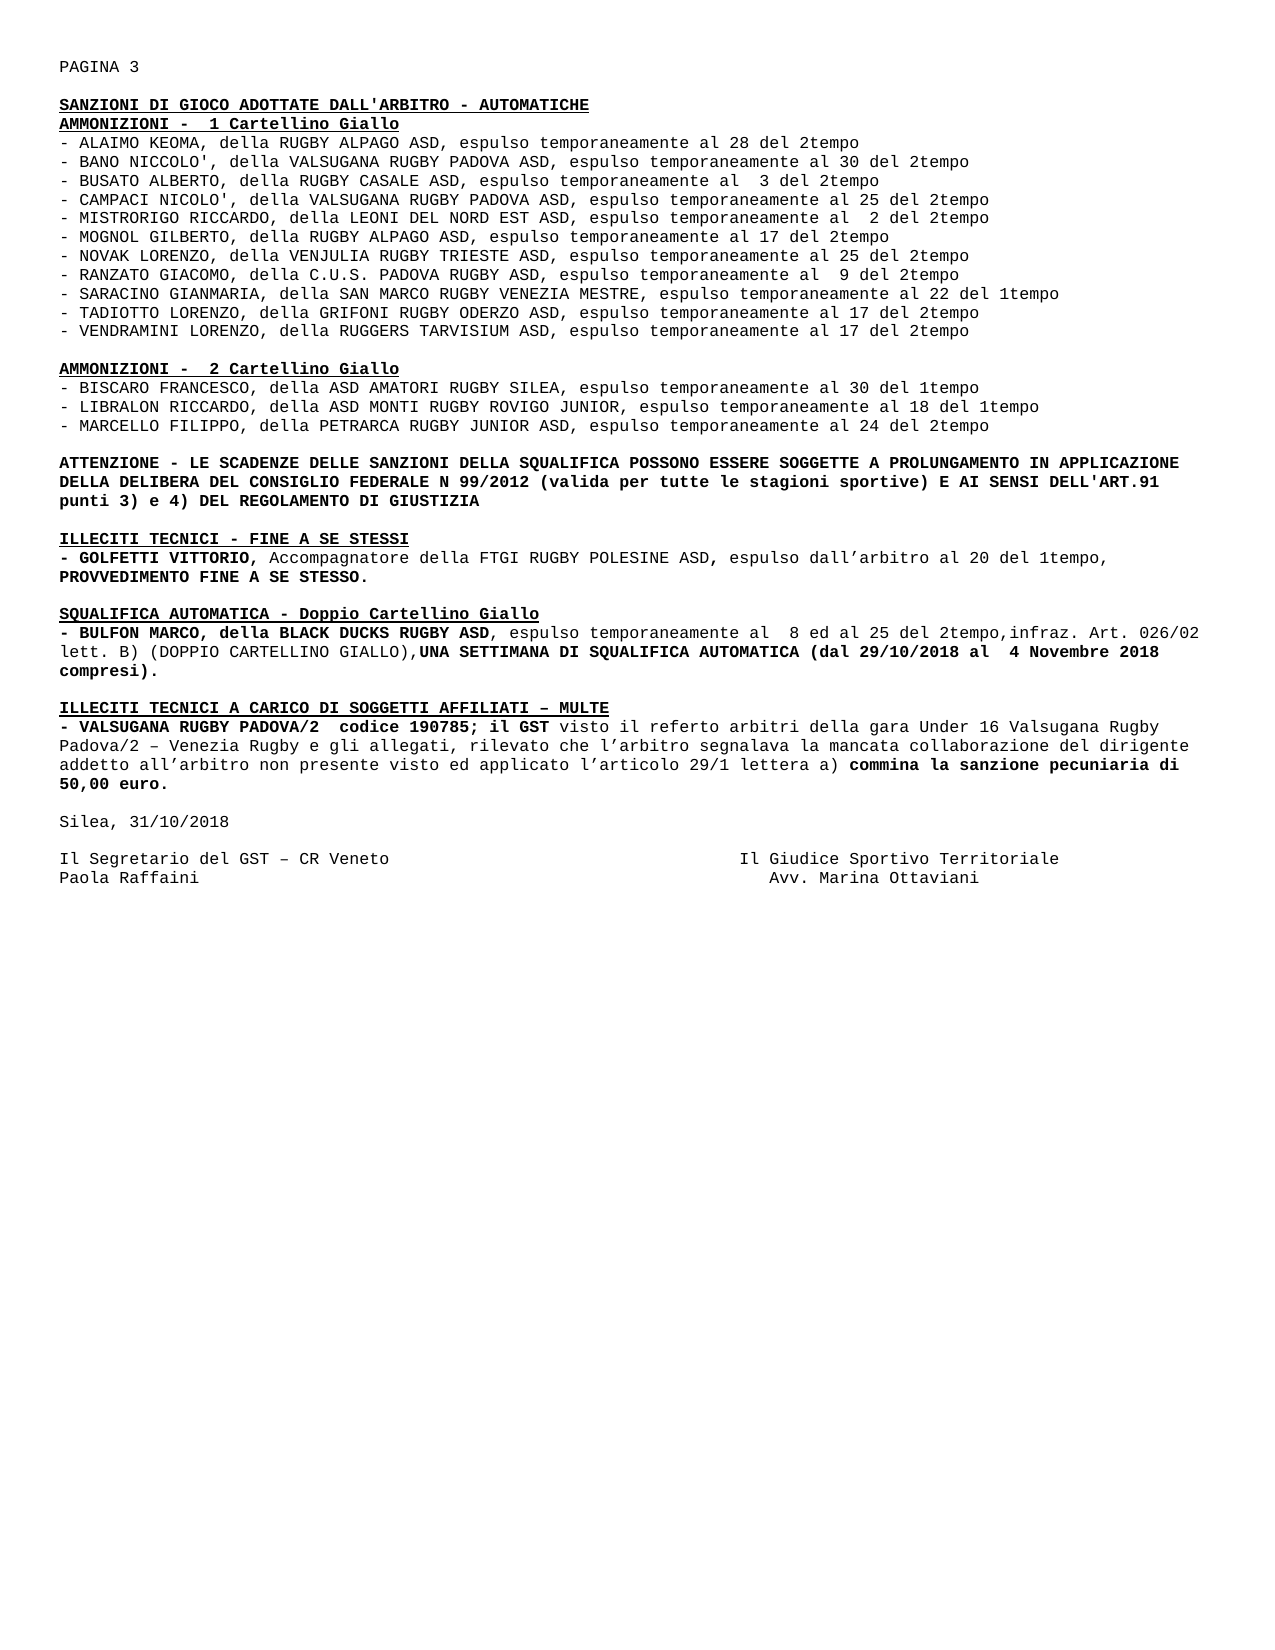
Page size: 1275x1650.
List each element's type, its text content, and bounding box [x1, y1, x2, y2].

text punti 3) e 4) DEL REGOLAMENTO DI GIUSTIZIA [59, 493, 1216, 512]
text ILLECITI TECNICI A CARICO DI SOGGETTI AFFILIATI – MULTE [59, 700, 1216, 719]
text - VENDRAMINI LORENZO, della RUGGERS TARVISIUM ASD, espulso temporaneamente al 17 del 2tempo [59, 323, 1216, 342]
text AMMONIZIONI - 1 Cartellino Giallo [59, 116, 1216, 134]
text SQUALIFICA AUTOMATICA - Doppio Cartellino Giallo [59, 606, 1216, 625]
text - LIBRALON RICCARDO, della ASD MONTI RUGBY ROVIGO JUNIOR, espulso temporaneamente al 18 del 1tempo [59, 398, 1216, 417]
text - BULFON MARCO, della BLACK DUCKS RUGBY ASD, espulso temporaneamente al 8 ed al 25 del 2tempo,infraz. Art. 026/02 lett. B) (DOPPIO CARTELLINO GIALLO),UNA SETTIMANA DI SQUALIFICA AUTOMATICA (dal 29/10/2018 al 4 Novembre 2018 compresi). [59, 625, 1216, 681]
text SANZIONI DI GIOCO ADOTTATE DALL'ARBITRO - AUTOMATICHE [59, 97, 1216, 116]
text - GOLFETTI VITTORIO, Accompagnatore della FTGI RUGBY POLESINE ASD, espulso dall’arbitro al 20 del 1tempo, PROVVEDIMENTO FINE A SE STESSO. [59, 549, 1216, 587]
text - CAMPACI NICOLO', della VALSUGANA RUGBY PADOVA ASD, espulso temporaneamente al 25 del 2tempo [59, 191, 1216, 210]
text Il Segretario del GST – CR Veneto Il Giudice Sportivo Territoriale [59, 851, 1216, 870]
text - MARCELLO FILIPPO, della PETRARCA RUGBY JUNIOR ASD, espulso temporaneamente al 24 del 2tempo [59, 417, 1216, 436]
text - TADIOTTO LORENZO, della GRIFONI RUGBY ODERZO ASD, espulso temporaneamente al 17 del 2tempo [59, 304, 1216, 323]
text - MOGNOL GILBERTO, della RUGBY ALPAGO ASD, espulso temporaneamente al 17 del 2tempo [59, 229, 1216, 248]
text AMMONIZIONI - 2 Cartellino Giallo [59, 361, 1216, 379]
text PAGINA 3 [59, 59, 1216, 78]
text ILLECITI TECNICI - FINE A SE STESSI [59, 530, 1216, 549]
text - RANZATO GIACOMO, della C.U.S. PADOVA RUGBY ASD, espulso temporaneamente al 9 del 2tempo [59, 266, 1216, 285]
text - BUSATO ALBERTO, della RUGBY CASALE ASD, espulso temporaneamente al 3 del 2tempo [59, 172, 1216, 191]
text - BISCARO FRANCESCO, della ASD AMATORI RUGBY SILEA, espulso temporaneamente al 30 del 1tempo [59, 379, 1216, 398]
text Silea, 31/10/2018 [59, 813, 1216, 832]
text - NOVAK LORENZO, della VENJULIA RUGBY TRIESTE ASD, espulso temporaneamente al 25 del 2tempo [59, 248, 1216, 266]
text - ALAIMO KEOMA, della RUGBY ALPAGO ASD, espulso temporaneamente al 28 del 2tempo [59, 134, 1216, 153]
text Paola Raffaini Avv. Marina Ottaviani [59, 870, 1216, 889]
text - BANO NICCOLO', della VALSUGANA RUGBY PADOVA ASD, espulso temporaneamente al 30 del 2tempo [59, 153, 1216, 172]
text - MISTRORIGO RICCARDO, della LEONI DEL NORD EST ASD, espulso temporaneamente al 2 del 2tempo [59, 210, 1216, 229]
text ATTENZIONE - LE SCADENZE DELLE SANZIONI DELLA SQUALIFICA POSSONO ESSERE SOGGETTE A PROLUNGAMENTO IN APPLICAZIONE DELLA DELIBERA DEL CONSIGLIO FEDERALE N 99/2012 (valida per tutte le stagioni sportive) E AI SENSI DELL'ART.91 [59, 455, 1216, 493]
text - VALSUGANA RUGBY PADOVA/2 codice 190785; il GST visto il referto arbitri della gara Under 16 Valsugana Rugby Padova/2 – Venezia Rugby e gli allegati, rilevato che l’arbitro segnalava la mancata collaborazione del dirigente addetto all’arbitro non presente visto ed applicato l’articolo 29/1 lettera a) commina la sanzione pecuniaria di 50,00 euro. [59, 719, 1216, 794]
text - SARACINO GIANMARIA, della SAN MARCO RUGBY VENEZIA MESTRE, espulso temporaneamente al 22 del 1tempo [59, 285, 1216, 304]
